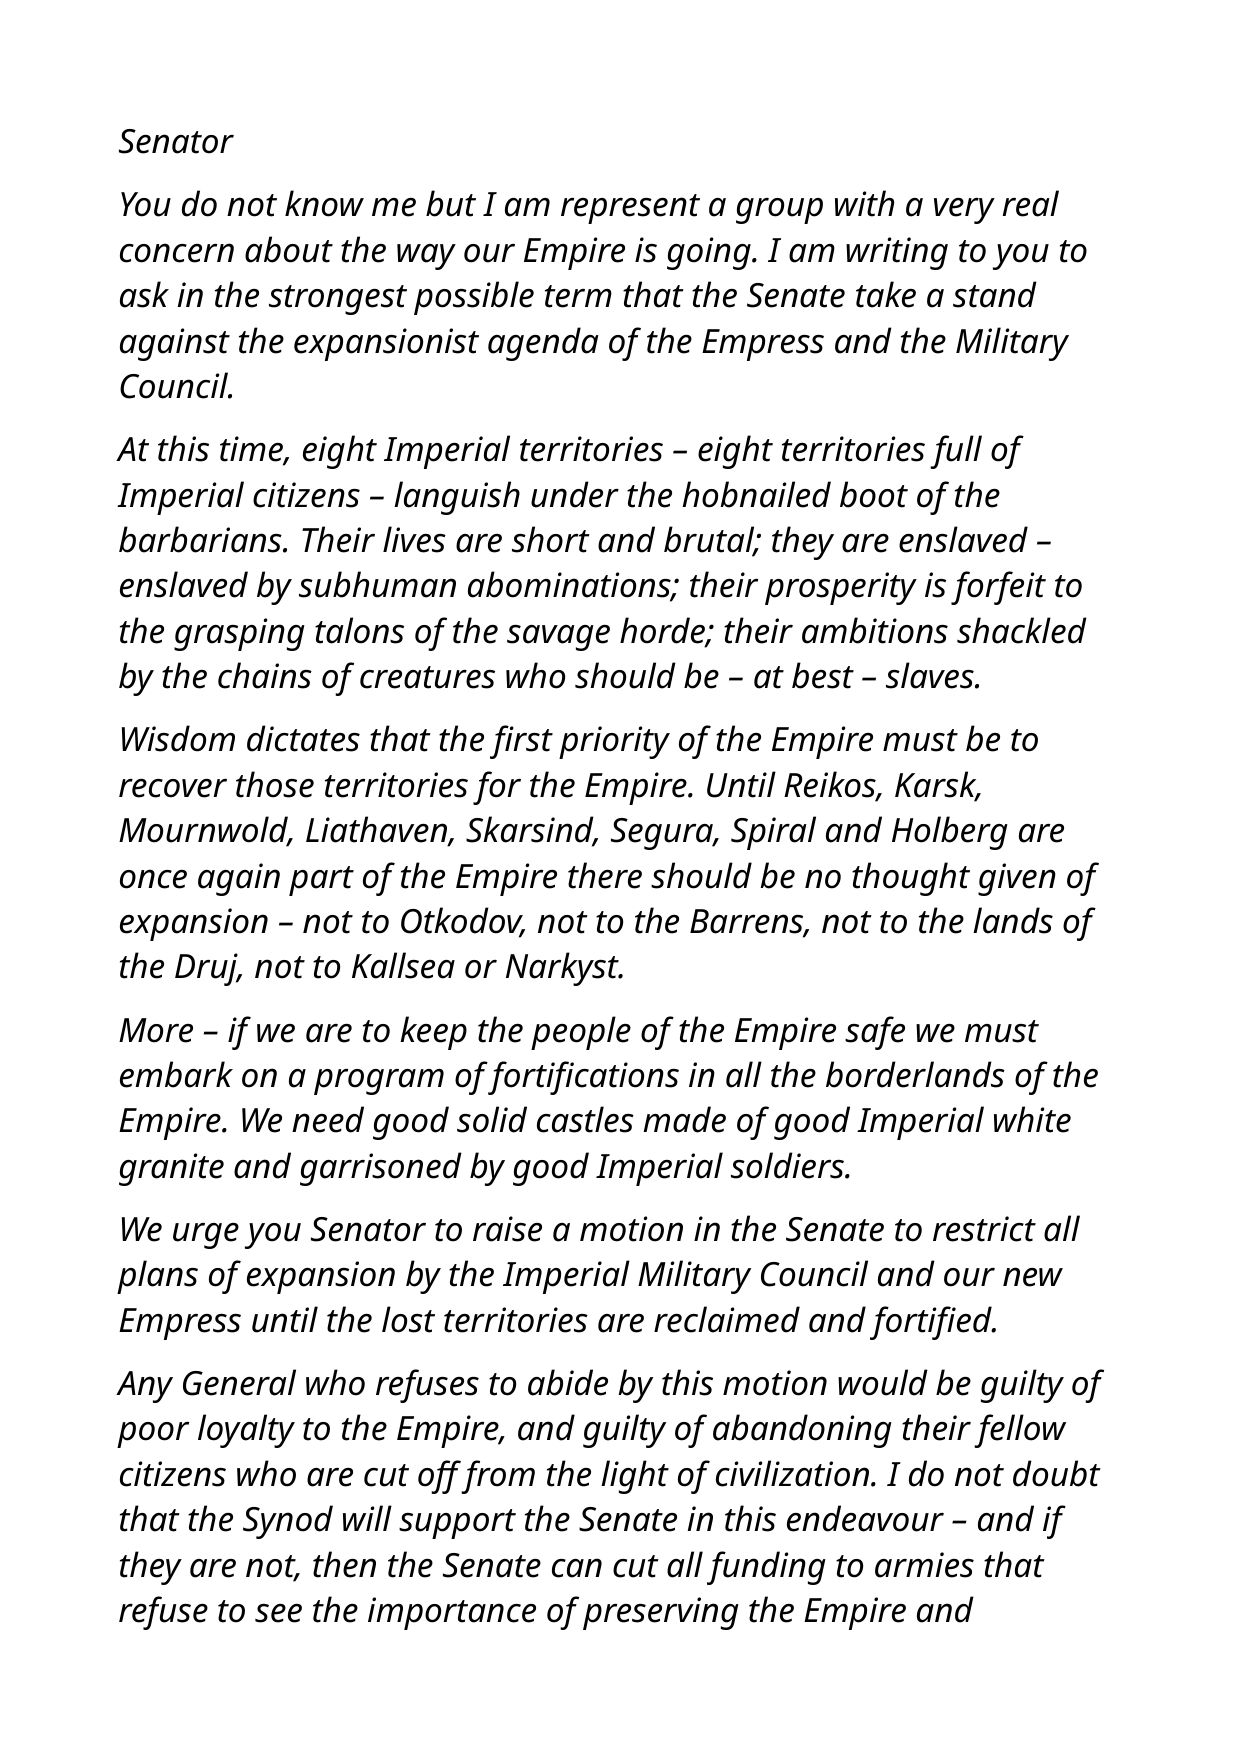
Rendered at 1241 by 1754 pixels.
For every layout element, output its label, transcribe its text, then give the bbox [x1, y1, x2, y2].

text More – if we are to keep the people of the Empire safe we must embark on a program of fortifications in all the borderlands of the Empire. We need good solid castles made of good Imperial white granite and garrisoned by good Imperial soldiers. [118, 1006, 1122, 1188]
text We urge you Senator to raise a motion in the Senate to restrict all plans of expansion by the Imperial Military Council and our new Empress until the lost territories are reclaimed and fortified. [118, 1206, 1122, 1342]
text Senator [118, 118, 1122, 163]
text Any General who refuses to abide by this motion would be guilty of poor loyalty to the Empire, and guilty of abandoning their fellow citizens who are cut off from the light of civilization. I do not doubt that the Synod will support the Senate in this endeavour – and if they are not, then the Senate can cut all funding to armies that refuse to see the importance of preserving the Empire and [118, 1360, 1122, 1632]
text At this time, eight Imperial territories – eight territories full of Imperial citizens – languish under the hobnailed boot of the barbarians. Their lives are short and brutal; they are enslaved – enslaved by subhuman abominations; their prosperity is forfeit to the grasping talons of the savage horde; their ambitions shackled by the chains of creatures who should be – at best – slaves. [118, 426, 1122, 698]
text You do not know me but I am represent a group with a very real concern about the way our Empire is going. I am writing to you to ask in the strongest possible term that the Senate take a stand against the expansionist agenda of the Empress and the Military Council. [118, 181, 1122, 408]
text Wisdom dictates that the first priority of the Empire must be to recover those territories for the Empire. Until Reikos, Karsk, Mournwold, Liathaven, Skarsind, Segura, Spiral and Holberg are once again part of the Empire there should be no thought given of expansion – not to Otkodov, not to the Barrens, not to the lands of the Druj, not to Kallsea or Narkyst. [118, 716, 1122, 989]
